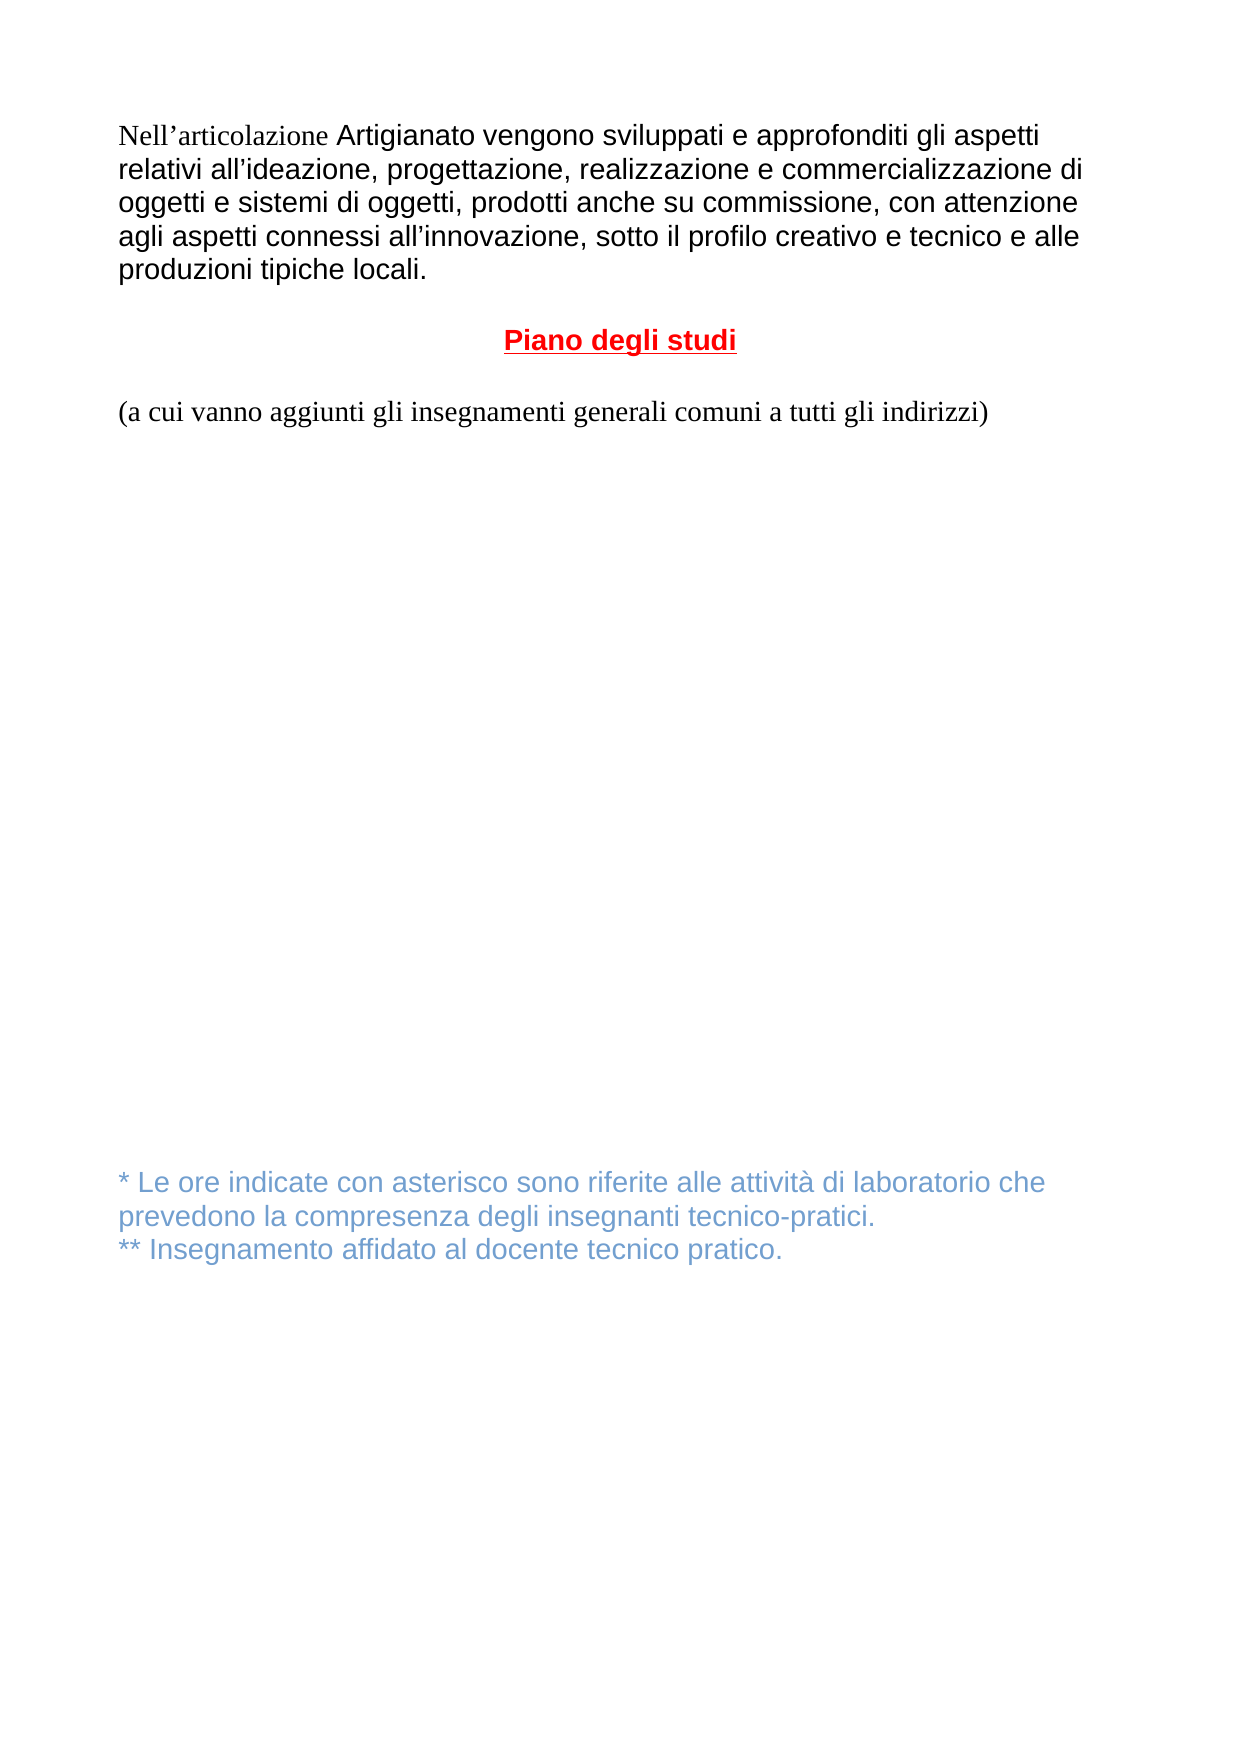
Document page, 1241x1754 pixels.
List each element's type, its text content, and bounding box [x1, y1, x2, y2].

subtitle * Le ore indicate con asterisco sono riferite alle attività di laboratorio che prevedono la compresenza degli insegnanti tecnico-pratici. ** Insegnamento affidato al docente tecnico pratico. [118, 1165, 1122, 1266]
subtitle (a cui vanno aggiunti gli insegnamenti generali comuni a tutti gli indirizzi) [118, 394, 1122, 428]
subtitle Piano degli studi [118, 323, 1122, 357]
text Nell’articolazione Artigianato vengono sviluppati e approfonditi gli aspetti relativi all’ideazione, progettazione, realizzazione e commercializzazione di oggetti e sistemi di oggetti, prodotti anche su commissione, con attenzione agli aspetti connessi all’innovazione, sotto il profilo creativo e tecnico e alle produzioni tipiche locali. [118, 118, 1122, 286]
